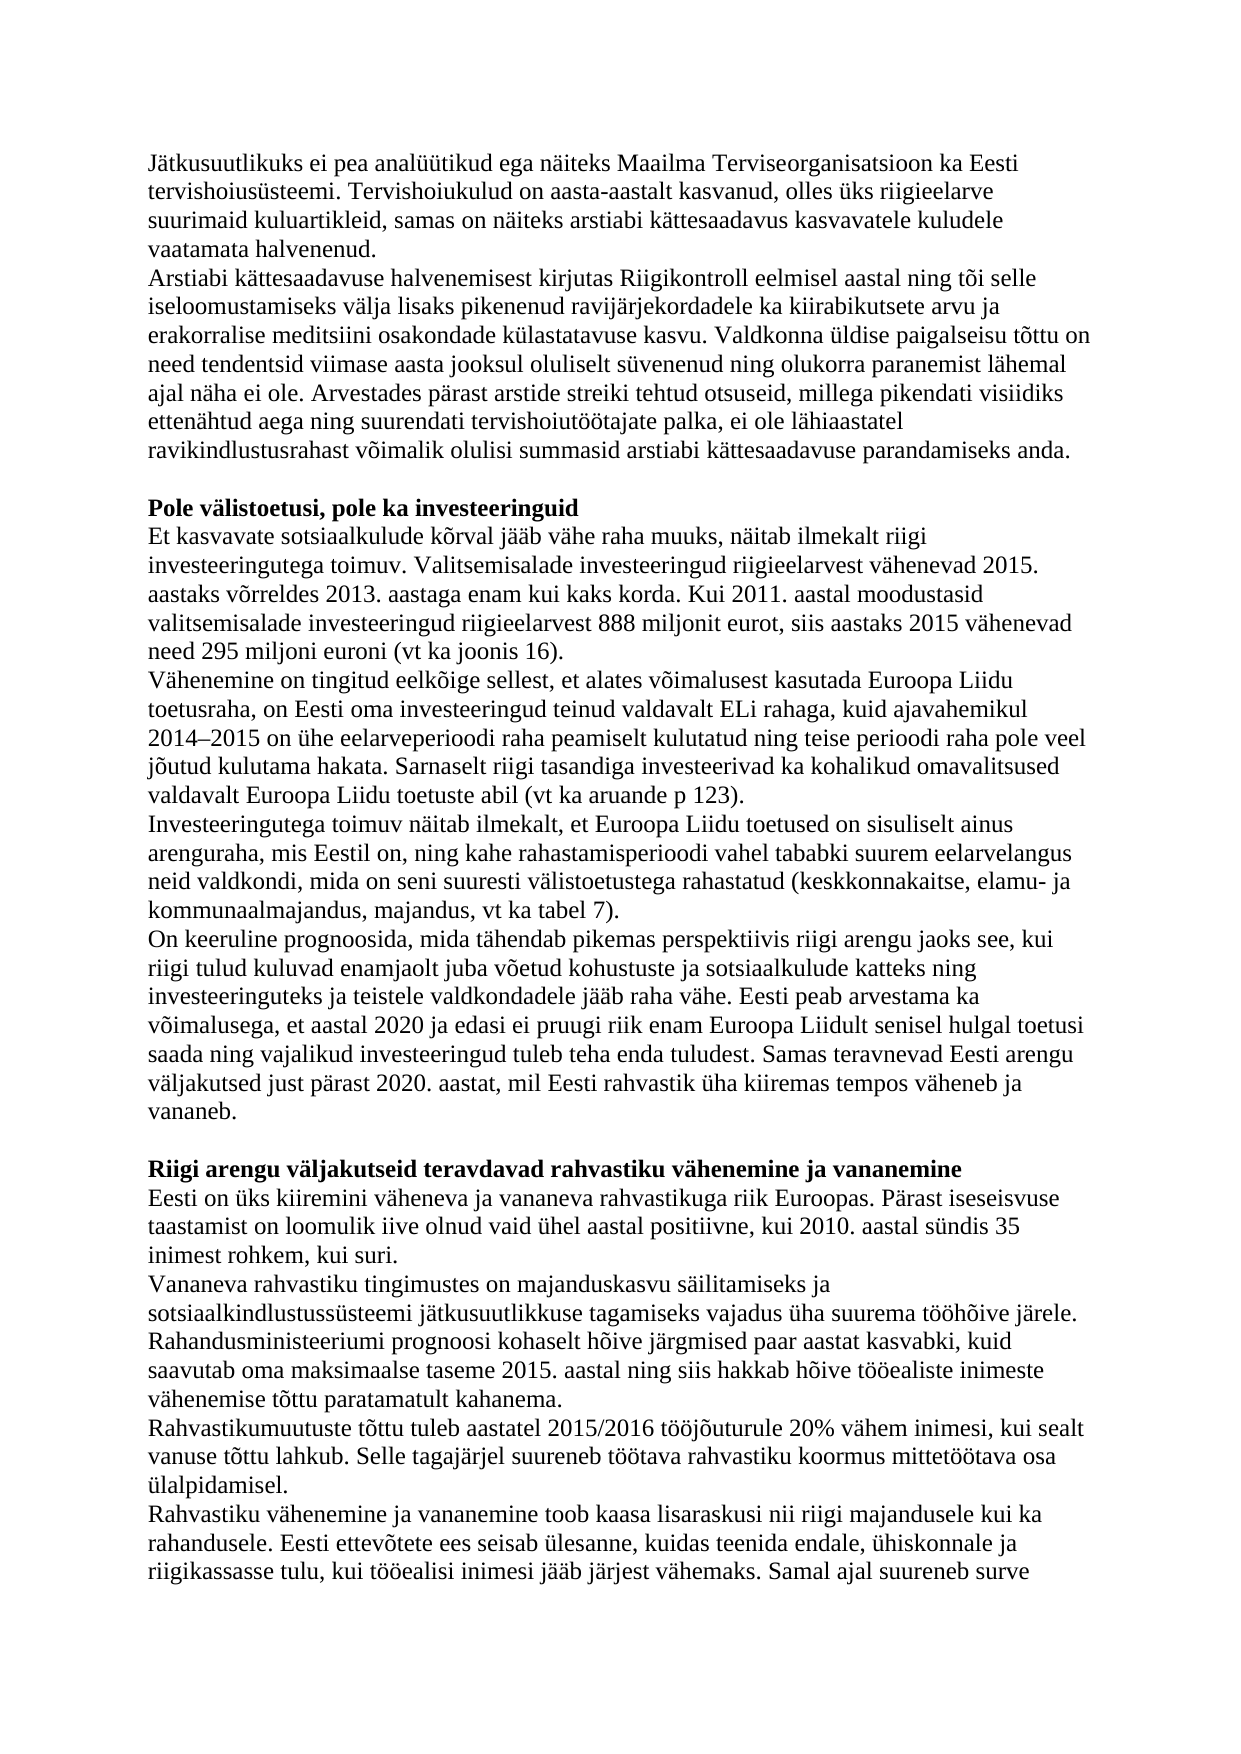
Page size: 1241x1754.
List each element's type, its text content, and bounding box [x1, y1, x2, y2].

text Vananeva rahvastiku tingimustes on majanduskasvu säilitamiseks ja sotsiaalkindlustussüsteemi jätkusuutlikkuse tagamiseks vajadus üha suurema tööhõive järele. Rahandusministeeriumi prognoosi kohaselt hõive järgmised paar aastat kasvabki, kuid saavutab oma maksimaalse taseme 2015. aastal ning siis hakkab hõive tööealiste inimeste vähenemise tõttu paratamatult kahanema. [148, 1269, 1093, 1413]
text Et kasvavate sotsiaalkulude kõrval jääb vähe raha muuks, näitab ilmekalt riigi investeeringutega toimuv. Valitsemisalade investeeringud riigieelarvest vähenevad 2015. aastaks võrreldes 2013. aastaga enam kui kaks korda. Kui 2011. aastal moodustasid valitsemisalade investeeringud riigieelarvest 888 miljonit eurot, siis aastaks 2015 vähenevad need 295 miljoni euroni (vt ka joonis 16). [148, 521, 1093, 665]
text Jätkusuutlikuks ei pea analüütikud ega näiteks Maailma Tervise­organisatsioon ka Eesti tervishoiusüsteemi. Tervishoiukulud on aasta-aastalt kasvanud, olles üks riigieelarve suurimaid kuluartikleid, samas on näiteks arstiabi kättesaadavus kasvavatele kuludele vaatamata halvenenud. [148, 148, 1093, 263]
text Arstiabi kättesaadavuse halvenemisest kirjutas Riigikontroll eelmisel aastal ning tõi selle iseloomustamiseks välja lisaks pikenenud ravijärjekordadele ka kiirabikutsete arvu ja erakorralise meditsiini osakondade külastatavuse kasvu. Valdkonna üldise paigalseisu tõttu on need tendentsid viimase aasta jooksul oluliselt süvenenud ning olukorra paranemist lähemal ajal näha ei ole. Arvestades pärast arstide streiki tehtud otsuseid, millega pikendati visiidiks ettenähtud aega ning suurendati tervishoiutöötajate palka, ei ole lähiaastatel ravikindlustusrahast võimalik olulisi summasid arstiabi kättesaadavuse parandamiseks anda. [148, 263, 1093, 464]
text On keeruline prognoosida, mida tähendab pikemas perspektiivis riigi arengu jaoks see, kui riigi tulud kuluvad enamjaolt juba võetud kohustuste ja sotsiaalkulude katteks ning investeeringuteks ja teistele valdkondadele jääb raha vähe. Eesti peab arvestama ka võimalusega, et aastal 2020 ja edasi ei pruugi riik enam Euroopa Liidult senisel hulgal toetusi saada ning vajalikud investeeringud tuleb teha enda tuludest. Samas teravnevad Eesti arengu väljakutsed just pärast 2020. aastat, mil Eesti rahvastik üha kiiremas tempos väheneb ja vananeb. [148, 924, 1093, 1125]
text Rahvastiku vähenemine ja vananemine toob kaasa lisaraskusi nii riigi majandusele kui ka rahandusele. Eesti ettevõtete ees seisab ülesanne, kuidas teenida endale, ühiskonnale ja riigikassasse tulu, kui tööealisi inimesi jääb järjest vähemaks. Samal ajal suureneb surve [148, 1499, 1093, 1585]
text Rahvastikumuutuste tõttu tuleb aastatel 2015/2016 tööjõuturule 20% vähem inimesi, kui sealt vanuse tõttu lahkub. Selle tagajärjel suureneb töötava rahvastiku koormus mittetöötava osa ülalpidamisel. [148, 1413, 1093, 1499]
text Vähenemine on tingitud eelkõige sellest, et alates võimalusest kasutada Euroopa Liidu toetusraha, on Eesti oma investeeringud teinud valdavalt ELi rahaga, kuid ajavahemikul 2014–2015 on ühe eelarveperioodi raha peamiselt kulutatud ning teise perioodi raha pole veel jõutud kulutama hakata. Sarnaselt riigi tasandiga investeerivad ka kohalikud omavalitsused valdavalt Euroopa Liidu toetuste abil (vt ka aruande p 123). [148, 665, 1093, 809]
text Eesti on üks kiiremini väheneva ja vananeva rahvastikuga riik Euroopas. Pärast iseseisvuse taastamist on loomulik iive olnud vaid ühel aastal positiivne, kui 2010. aastal sündis 35 inimest rohkem, kui suri. [148, 1183, 1093, 1269]
text Pole välistoetusi, pole ka investeeringuid [148, 493, 1093, 521]
text Investeeringutega toimuv näitab ilmekalt, et Euroopa Liidu toetused on sisuliselt ainus arenguraha, mis Eestil on, ning kahe rahastamisperioodi vahel tababki suurem eelarvelangus neid valdkondi, mida on seni suuresti välistoetustega rahastatud (keskkonnakaitse, elamu- ja kommunaalmajandus, majandus, vt ka tabel 7). [148, 809, 1093, 924]
text Riigi arengu väljakutseid teravdavad rahvastiku vähenemine ja vananemine [148, 1154, 1093, 1183]
